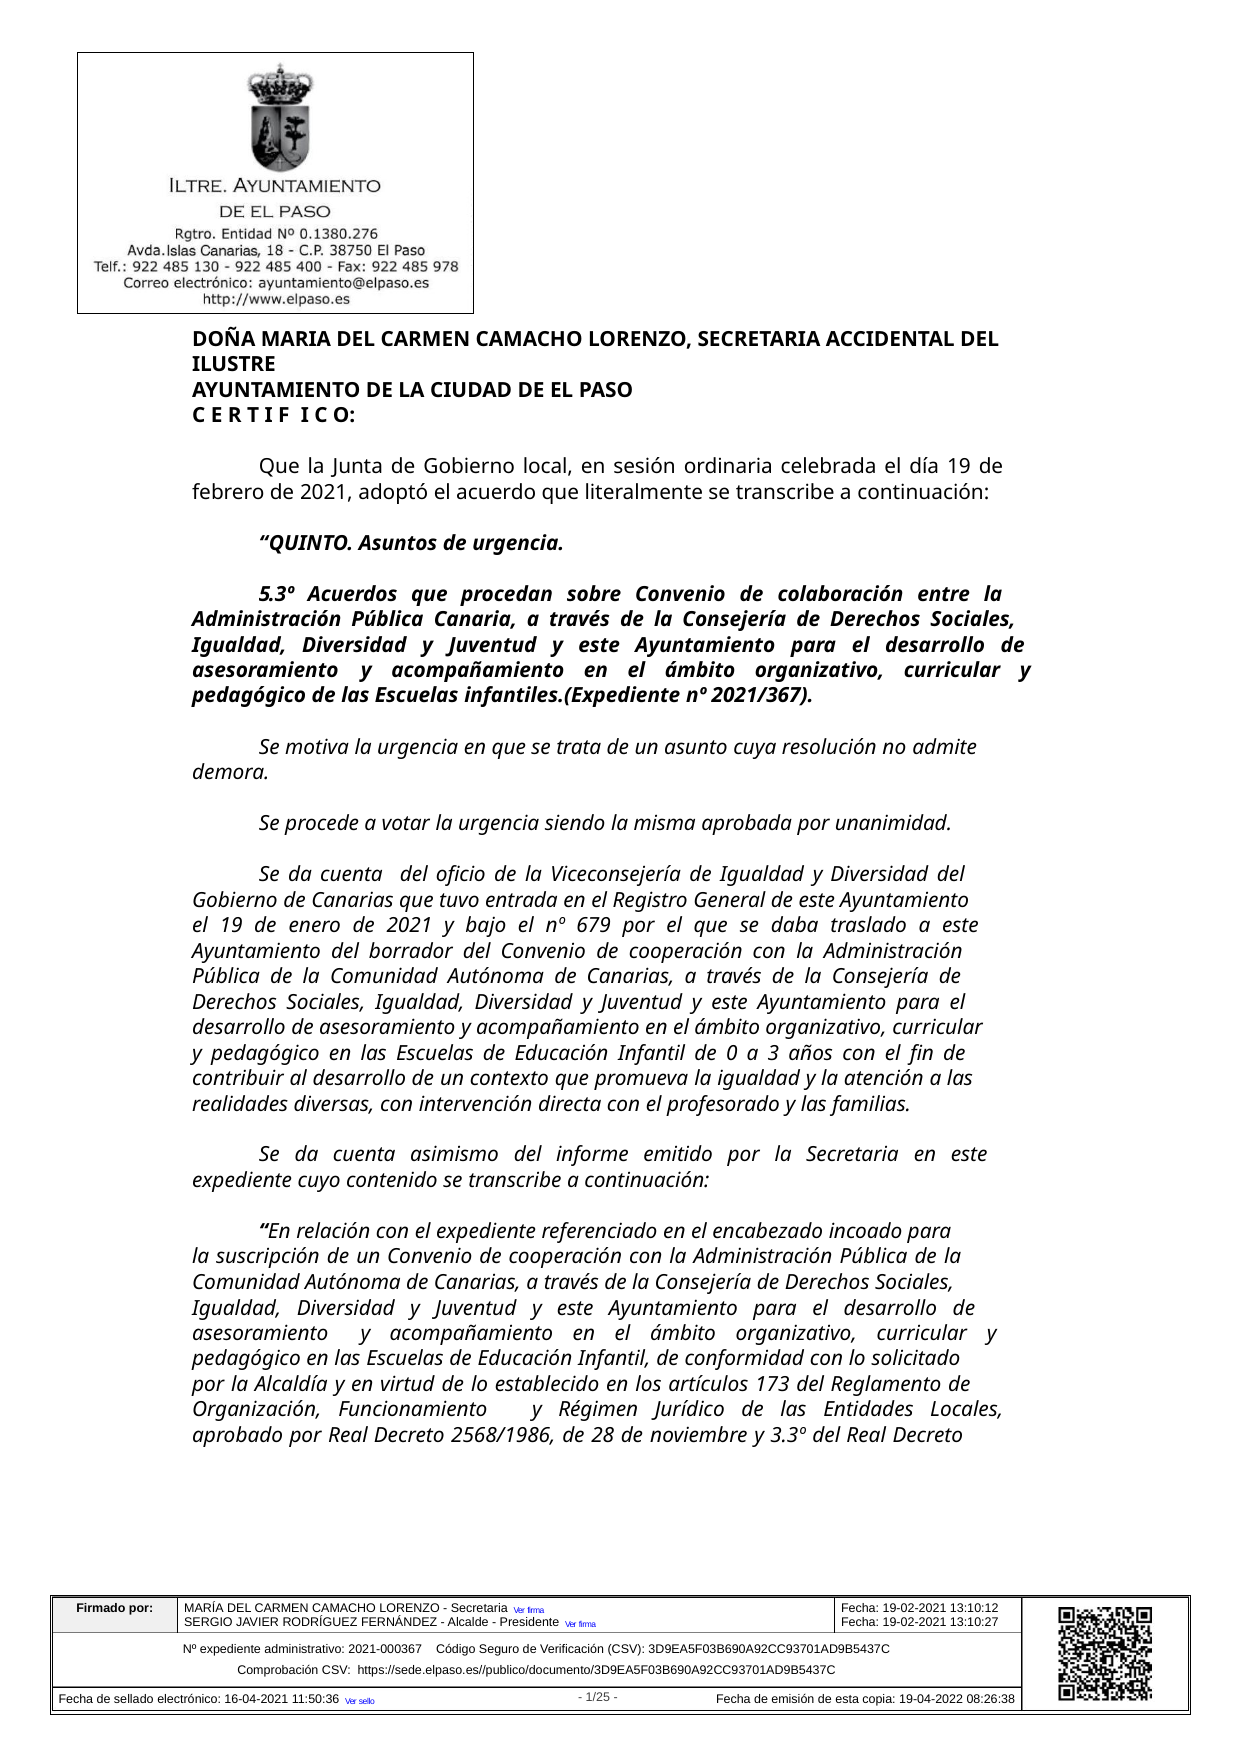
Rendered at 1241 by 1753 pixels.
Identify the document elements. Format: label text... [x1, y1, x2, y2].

text MARÍA DEL CARMEN CAMACHO LORENZO - Secretaria Ver firma [184, 1601, 625, 1615]
text Fecha: 19-02-2021 13:10:27 [841, 1615, 1022, 1629]
text asesoramiento [192, 657, 361, 682]
text expediente cuyo contenido se transcribe a continuación: [192, 1167, 1073, 1192]
text asesoramiento [192, 1320, 360, 1345]
text y Régimen Jurídico de las Entidades Locales, [532, 1397, 1073, 1422]
text Nº expediente administrativo: 2021-000367 Código Seguro de Verificación (CSV): 3D9EA5F03B690A92CC93701AD9B5437C [183, 1642, 916, 1656]
text Se procede a votar la urgencia siendo la misma aprobada por unanimidad. [259, 811, 1053, 836]
text Igualdad, Diversidad y Juventud y este Ayuntamiento para el desarrollo de [192, 632, 1074, 657]
text pedagógico en las Escuelas de Educación Infantil, de conformidad con lo solicitado [192, 1346, 1074, 1371]
text por la Alcaldía y en virtud de lo establecido en los artículos 173 del Reglamento de [192, 1371, 1074, 1396]
text “En relación con el expediente referenciado en el encabezado incoado para [259, 1218, 1073, 1243]
text Gobierno de Canarias que tuvo entrada en el Registro General de este Ayuntamiento [192, 887, 1074, 912]
text Ayuntamiento del borrador del Convenio de cooperación con la Administración [192, 938, 1074, 963]
text - 1/25 - [578, 1691, 636, 1705]
text Derechos Sociales, Igualdad, Diversidad y Juventud y este Ayuntamiento para el [192, 989, 1074, 1014]
text la suscripción de un Convenio de cooperación con la Administración Pública de la [192, 1244, 1074, 1269]
text demora. [192, 759, 1074, 784]
text Fecha: 19-02-2021 13:10:12 [841, 1601, 1022, 1615]
text y acompañamiento en el ámbito organizativo, curricular y [360, 1320, 1074, 1345]
text Pública de la Comunidad Autónoma de Canarias, a través de la Consejería de [192, 964, 1074, 989]
text y pedagógico en las Escuelas de Educación Infantil de 0 a 3 años con el fin de [192, 1040, 1074, 1065]
text 5 [259, 581, 295, 606]
text Fecha de sellado electrónico: 16-04-2021 11:50:36 Ver sello [58, 1692, 403, 1706]
text Administración Pública Canaria, a través de la Consejería de Derechos Sociales, [192, 606, 1074, 632]
text Comprobación CSV: https://sede.elpaso.es//publico/documento/3D9EA5F03B690A92CC93701AD9B5437C [237, 1663, 916, 1677]
text Que la Junta de Gobierno local, en sesión ordinaria celebrada el día 19 de [259, 454, 1073, 479]
text Se da cuenta del oficio de la Viceconsejería de Igualdad y Diversidad del [259, 862, 1074, 886]
text aprobado por Real Decreto 2568/1986, de 28 de noviembre y 3.3º del Real Decreto [192, 1422, 1073, 1447]
text Comunidad Autónoma de Canarias, a través de la Consejería de Derechos Sociales, [192, 1269, 1074, 1294]
text DOÑA MARIA DEL CARMEN CAMACHO LORENZO, SECRETARIA ACCIDENTAL DEL ILUSTRE [192, 326, 1074, 377]
text “ [259, 529, 269, 555]
text contribuir al desarrollo de un contexto que promueva la igualdad y la atención a las [192, 1066, 1074, 1091]
text QUINTO. Asuntos de urgencia. [269, 529, 1073, 555]
text el 19 de enero de 2021 y bajo el nº 679 por el que se daba traslado a este [192, 913, 1074, 938]
text AYUNTAMIENTO DE LA CIUDAD DE EL PASO [192, 377, 1074, 402]
text Organización, Funcionamiento [192, 1397, 532, 1422]
text y acompañamiento en el ámbito organizativo, curricular y [361, 657, 1073, 683]
text febrero de 2021, adoptó el acuerdo que literalmente se transcribe a continuación: [192, 479, 1073, 504]
text Se motiva la urgencia en que se trata de un asunto cuya resolución no admite [259, 734, 1074, 759]
text Se da cuenta asimismo del informe emitido por la Secretaria en este [259, 1142, 1073, 1167]
picture [51, 1596, 1190, 1714]
picture [78, 53, 473, 313]
text Firmado por: [76, 1601, 172, 1615]
text realidades diversas, con intervención directa con el profesorado y las familias. [192, 1091, 1074, 1116]
text pedagógico de las Escuelas infantiles.(Expediente nº 2021/367). [192, 682, 860, 708]
text desarrollo de asesoramiento y acompañamiento en el ámbito organizativo, curricular [192, 1014, 1074, 1039]
text .3º Acuerdos que procedan sobre Convenio de colaboración entre la [295, 581, 1073, 606]
text C E R T I F I C O: [192, 402, 378, 428]
text Igualdad, Diversidad y Juventud y este Ayuntamiento para el desarrollo de [192, 1295, 1074, 1320]
text Fecha de emisión de esta copia: 19-04-2022 08:26:38 [716, 1692, 1040, 1706]
text SERGIO JAVIER RODRÍGUEZ FERNÁNDEZ - Alcalde - Presidente Ver firma [184, 1615, 625, 1629]
